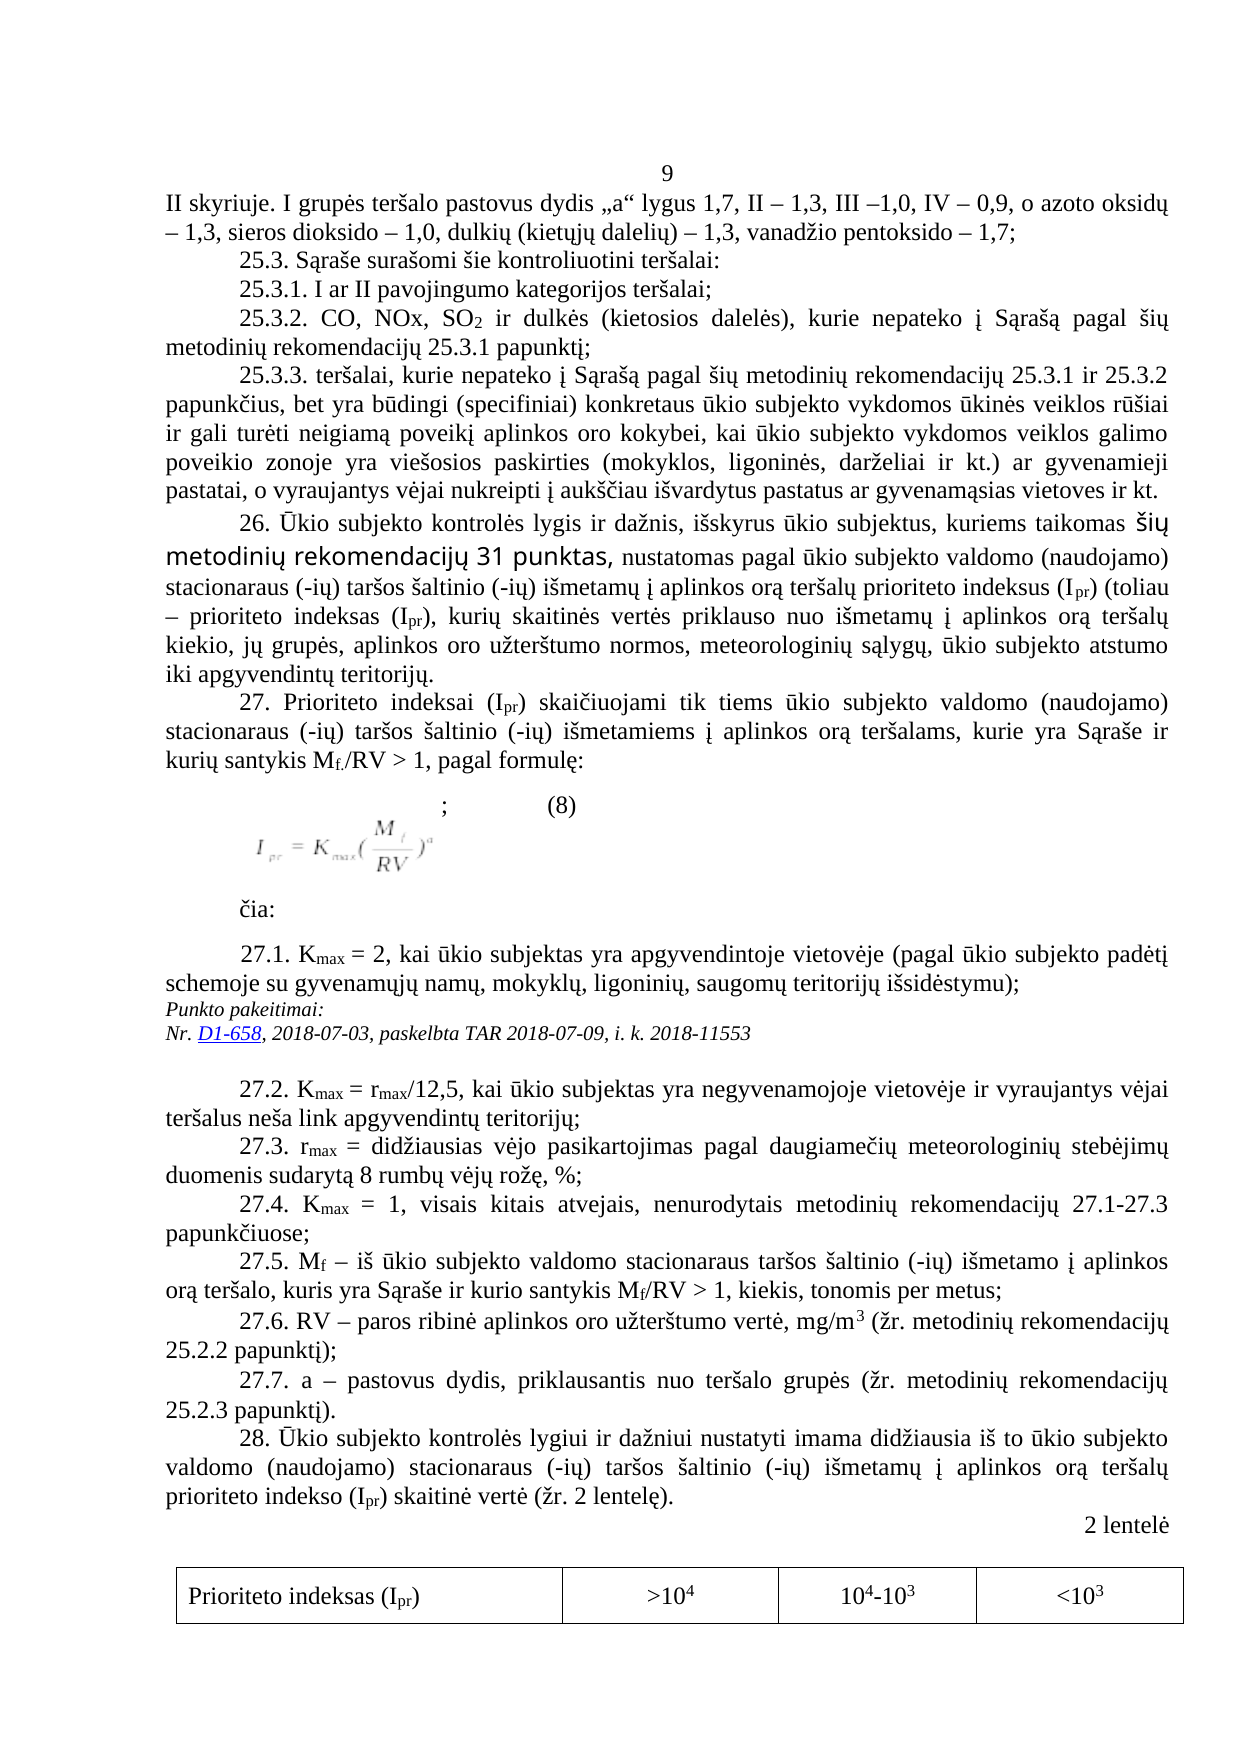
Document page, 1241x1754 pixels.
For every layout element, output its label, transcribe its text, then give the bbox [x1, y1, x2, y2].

text Nr. D1-658, 2018-07-03, paskelbta TAR 2018-07-09, i. k. 2018-11553 [165, 1021, 1169, 1045]
text 27.1. Kmax = 2, kai ūkio subjektas yra apgyvendintoje vietovėje (pagal ūkio subjekto padėtį schemoje su gyvenamųjų namų, mokyklų, ligoninių, saugomų teritorijų išsidėstymu); [165, 939, 1169, 997]
text 25.3.1. I ar II pavojingumo kategorijos teršalai; [165, 274, 1169, 303]
text 27.7. a – pastovus dydis, priklausantis nuo teršalo grupės (žr. metodinių rekomendacijų 25.2.3 papunktį). [165, 1364, 1169, 1423]
text 25.3. Sąraše surašomi šie kontroliuotini teršalai: [165, 246, 1169, 274]
text 27.3. rmax = didžiausias vėjo pasikartojimas pagal daugiamečių meteorologinių stebėjimų duomenis sudarytą 8 rumbų vėjų rožę, %; [165, 1131, 1169, 1189]
text 2 lentelė [165, 1510, 1169, 1538]
text 25.3.3. teršalai, kurie nepateko į Sąrašą pagal šių metodinių rekomendacijų 25.3.1 ir 25.3.2 papunkčius, bet yra būdingi (specifiniai) konkretaus ūkio subjekto vykdomos ūkinės veiklos rūšiai ir gali turėti neigiamą poveikį aplinkos oro kokybei, kai ūkio subjekto vykdomos veiklos galimo poveikio zonoje yra viešosios paskirties (mokyklos, ligoninės, darželiai ir kt.) ar gyvenamieji pastatai, o vyraujantys vėjai nukreipti į aukščiau išvardytus pastatus ar gyvenamąsias vietoves ir kt. [165, 361, 1169, 504]
text 27.4. Kmax = 1, visais kitais atvejais, nenurodytais metodinių rekomendacijų 27.1-27.3 papunkčiuose; [165, 1189, 1169, 1246]
text Punkto pakeitimai: [165, 997, 1169, 1021]
text 27. Prioriteto indeksai (Ipr) skaičiuojami tik tiems ūkio subjekto valdomo (naudojamo) stacionaraus (-ių) taršos šaltinio (-ių) išmetamiems į aplinkos orą teršalams, kurie yra Sąraše ir kurių santykis Mf./RV > 1, pagal formulę: [165, 687, 1169, 774]
text 25.3.2. CO, NOx, SO2 ir dulkės (kietosios dalelės), kurie nepateko į Sąrašą pagal šių metodinių rekomendacijų 25.3.1 papunktį; [165, 303, 1169, 361]
table_header 104-103 [779, 1568, 976, 1622]
text II skyriuje. I grupės teršalo pastovus dydis „a“ lygus 1,7, II – 1,3, III –1,0, IV – 0,9, o azoto oksidų – 1,3, sieros dioksido – 1,0, dulkių (kietųjų dalelių) – 1,3, vanadžio pentoksido – 1,7; [165, 188, 1169, 246]
text 28. Ūkio subjekto kontrolės lygiui ir dažniui nustatyti imama didžiausia iš to ūkio subjekto valdomo (naudojamo) stacionaraus (-ių) taršos šaltinio (-ių) išmetamų į aplinkos orą teršalų prioriteto indekso (Ipr) skaitinė vertė (žr. 2 lentelę). [165, 1423, 1169, 1510]
text 27.6. RV – paros ribinė aplinkos oro užterštumo vertė, mg/m3 (žr. metodinių rekomendacijų 25.2.2 papunktį); [165, 1304, 1169, 1364]
table_header Prioriteto indeksas (Ipr) [177, 1568, 562, 1622]
table_header >104 [563, 1568, 778, 1622]
text 27.5. Mf – iš ūkio subjekto valdomo stacionaraus taršos šaltinio (-ių) išmetamo į aplinkos orą teršalo, kuris yra Sąraše ir kurio santykis Mf/RV > 1, kiekis, tonomis per metus; [165, 1246, 1169, 1304]
text 26. Ūkio subjekto kontrolės lygis ir dažnis, išskyrus ūkio subjektus, kuriems taikomas šių metodinių rekomendacijų 31 punktas, nustatomas pagal ūkio subjekto valdomo (naudojamo) stacionaraus (-ių) taršos šaltinio (-ių) išmetamų į aplinkos orą teršalų prioriteto indeksus (Ipr) (toliau – prioriteto indeksas (Ipr), kurių skaitinės vertės priklauso nuo išmetamų į aplinkos orą teršalų kiekio, jų grupės, aplinkos oro užterštumo normos, meteorologinių sąlygų, ūkio subjekto atstumo iki apgyvendintų teritorijų. [165, 504, 1169, 687]
text ; (8) [165, 791, 1169, 877]
text čia: [165, 894, 1169, 923]
table_header <103 [977, 1568, 1183, 1622]
text 27.2. Kmax = rmax/12,5, kai ūkio subjektas yra negyvenamojoje vietovėje ir vyraujantys vėjai teršalus neša link apgyvendintų teritorijų; [165, 1074, 1169, 1131]
